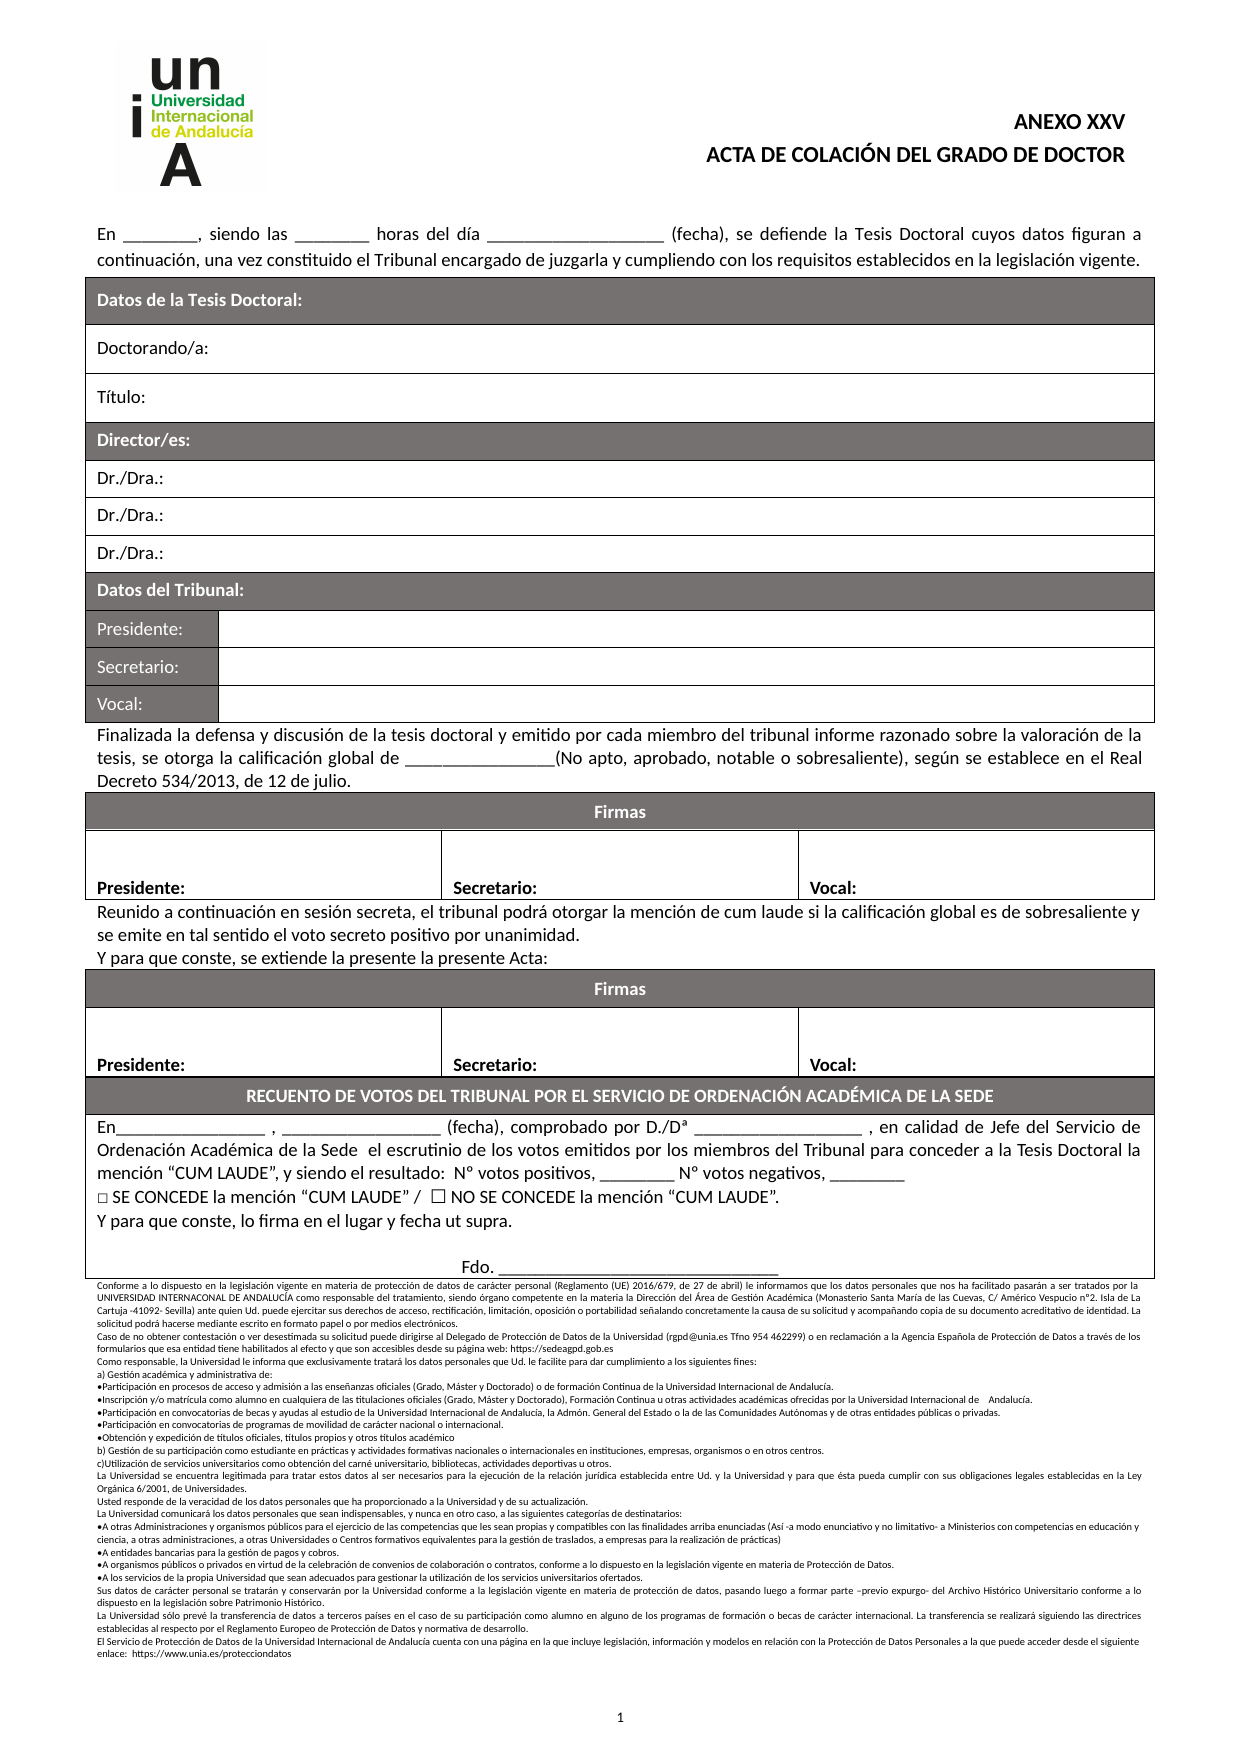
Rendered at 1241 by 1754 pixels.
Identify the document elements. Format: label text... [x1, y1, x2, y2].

picture [115, 41, 268, 193]
table_cell Firmas [86, 970, 1154, 1007]
table_cell Título: [86, 374, 1154, 422]
table_cell Firmas [86, 793, 1154, 829]
table_cell Vocal: [86, 686, 218, 722]
table_cell Dr./Dra.: [86, 536, 1154, 572]
table_cell Vocal: [799, 1008, 1154, 1076]
table_header En ________, siendo las ________ horas del día ___________________ (fecha), se defiende la Tesis Doctoral cuyos datos figuran a continuación, una vez constituido el Tribunal encargado de juzgarla y cumpliendo con los requisitos establecidos en la legislación vigente. [86, 220, 1154, 277]
table_cell Doctorando/a: [86, 325, 1154, 373]
table_cell Secretario: [86, 648, 218, 685]
table_cell Secretario: [442, 1008, 798, 1076]
table_cell Secretario: [442, 831, 798, 899]
table_cell Dr./Dra.: [86, 461, 1154, 497]
table_cell [219, 611, 1154, 647]
table_cell Vocal: [799, 831, 1154, 899]
table_cell Conforme a lo dispuesto en la legislación vigente en materia de protección de datos de carácter personal (Reglamento (UE) 2016/679, de 27 de abril) le informamos que los datos personales que nos ha facilitado pasarán a ser tratados por la UNIVERSIDAD INTERNACONAL DE ANDALUCÍA como responsable del tratamiento, siendo órgano competente en la materia la Dirección del Área de Gestión Académica (Monasterio Santa María de las Cuevas, C/ Américo Vespucio nº2. Isla de La Cartuja -41092- Sevilla) ante quien Ud. puede ejercitar sus derechos de acceso, rectificación, limitación, oposición o portabilidad señalando concretamente la causa de su solicitud y acompañando copia de su documento acreditativo de identidad. La solicitud podrá hacerse mediante escrito en formato papel o por medios electrónicos. Caso de no obtener contestación o ver desestimada su solicitud puede dirigirse al Delegado de Protección de Datos de la Universidad (rgpd@unia.es Tfno 954 462299) o en reclamación a la Agencia Española de Protección de Datos a través de los formularios que esa entidad tiene habilitados al efecto y que son accesibles desde su página web: https://sedeagpd.gob.es Como responsable, la Universidad le informa que exclusivamente tratará los datos personales que Ud. le facilite para dar cumplimiento a los siguientes fines: a) Gestión académica y administrativa de: •Participación en procesos de acceso y admisión a las enseñanzas oficiales (Grado, Máster y Doctorado) o de formación Continua de la Universidad Internacional de Andalucía. •Inscripción y/o matrícula como alumno en cualquiera de las titulaciones oficiales (Grado, Máster y Doctorado), Formación Continua u otras actividades académicas ofrecidas por la Universidad Internacional de Andalucía. •Participación en convocatorias de becas y ayudas al estudio de la Universidad Internacional de Andalucía, la Admón. General del Estado o la de las Comunidades Autónomas y de otras entidades públicas o privadas. •Participación en convocatorias de programas de movilidad de carácter nacional o internacional. •Obtención y expedición de títulos oficiales, títulos propios y otros títulos académico b) Gestión de su participación como estudiante en prácticas y actividades formativas nacionales o internacionales en instituciones, empresas, organismos o en otros centros. c)Utilización de servicios universitarios como obtención del carné universitario, bibliotecas, actividades deportivas u otros. La Universidad se encuentra legitimada para tratar estos datos al ser necesarios para la ejecución de la relación jurídica establecida entre Ud. y la Universidad y para que ésta pueda cumplir con sus obligaciones legales establecidas en la Ley Orgánica 6/2001, de Universidades. Usted responde de la veracidad de los datos personales que ha proporcionado a la Universidad y de su actualización. La Universidad comunicará los datos personales que sean indispensables, y nunca en otro caso, a las siguientes categorías de destinatarios: •A otras Administraciones y organismos públicos para el ejercicio de las competencias que les sean propias y compatibles con las finalidades arriba enunciadas (Así -a modo enunciativo y no limitativo- a Ministerios con competencias en educación y ciencia, a otras administraciones, a otras Universidades o Centros formativos equivalentes para la gestión de traslados, a empresas para la realización de prácticas) •A entidades bancarias para la gestión de pagos y cobros. •A organismos públicos o privados en virtud de la celebración de convenios de colaboración o contratos, conforme a lo dispuesto en la legislación vigente en materia de Protección de Datos. •A los servicios de la propia Universidad que sean adecuados para gestionar la utilización de los servicios universitarios ofertados. Sus datos de carácter personal se tratarán y conservarán por la Universidad conforme a la legislación vigente en materia de protección de datos, pasando luego a formar parte –previo expurgo- del Archivo Histórico Universitario conforme a lo dispuesto en la legislación sobre Patrimonio Histórico. La Universidad sólo prevé la transferencia de datos a terceros países en el caso de su participación como alumno en alguno de los programas de formación o becas de carácter internacional. La transferencia se realizará siguiendo las directrices establecidas al respecto por el Reglamento Europeo de Protección de Datos y normativa de desarrollo. El Servicio de Protección de Datos de la Universidad Internacional de Andalucía cuenta con una página en la que incluye legislación, información y modelos en relación con la Protección de Datos Personales a la que puede acceder desde el siguiente enlace: https://www.unia.es/protecciondatos [86, 1279, 1154, 1660]
table_cell Presidente: [86, 831, 441, 899]
table_cell Dr./Dra.: [86, 498, 1154, 535]
table_cell RECUENTO DE VOTOS DEL TRIBUNAL POR EL SERVICIO DE ORDENACIÓN ACADÉMICA DE LA SEDE [86, 1078, 1154, 1114]
table_cell Director/es: [86, 423, 1154, 460]
table_cell Datos del Tribunal: [86, 573, 1154, 610]
table_cell Datos de la Tesis Doctoral: [86, 278, 1154, 324]
table_cell Reunido a continuación en sesión secreta, el tribunal podrá otorgar la mención de cum laude si la calificación global es de sobresaliente y se emite en tal sentido el voto secreto positivo por unanimidad. Y para que conste, se extiende la presente la presente Acta: [86, 900, 1154, 969]
table_cell Presidente: [86, 611, 218, 647]
table_cell [219, 648, 1154, 685]
table_cell [219, 686, 1154, 722]
table_cell Presidente: [86, 1008, 441, 1076]
table_cell Finalizada la defensa y discusión de la tesis doctoral y emitido por cada miembro del tribunal informe razonado sobre la valoración de la tesis, se otorga la calificación global de ____­____________(No apto, aprobado, notable o sobresaliente), según se establece en el Real Decreto 534/2013, de 12 de julio. [86, 723, 1154, 792]
table_cell En________________ , _________________ (fecha), comprobado por D./Dª __________________ , en calidad de Jefe del Servicio de Ordenación Académica de la Sede el escrutinio de los votos emitidos por los miembros del Tribunal para conceder a la Tesis Doctoral la mención “CUM LAUDE”, y siendo el resultado: Nº votos positivos, ________ Nº votos negativos, ________ ☐ SE CONCEDE la mención “CUM LAUDE” / ☐ NO SE CONCEDE la mención “CUM LAUDE”. Y para que conste, lo firma en el lugar y fecha ut supra. Fdo. ______________________________ [86, 1115, 1154, 1278]
